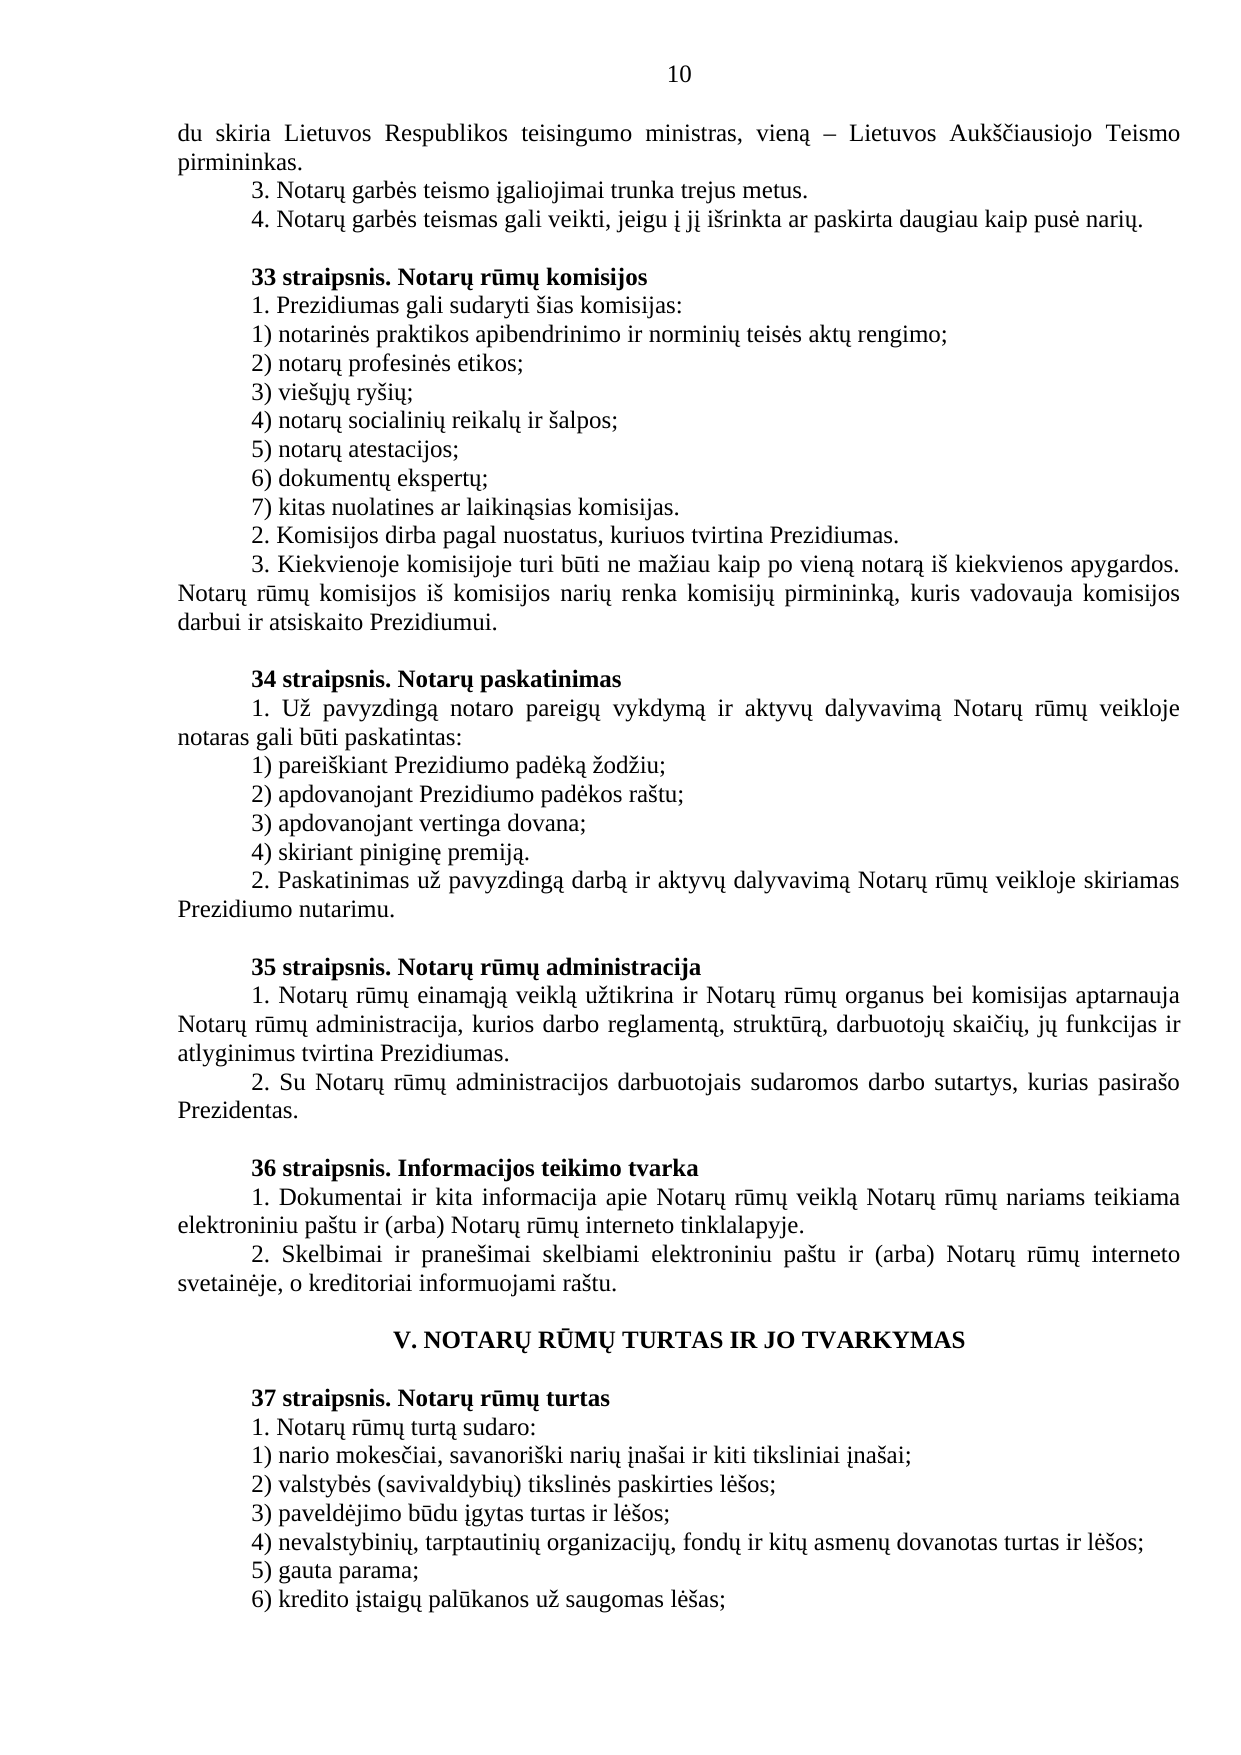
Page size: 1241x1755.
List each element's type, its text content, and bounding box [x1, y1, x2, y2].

text 1) nario mokesčiai, savanoriški narių įnašai ir kiti tiksliniai įnašai; [177, 1441, 1181, 1469]
text 6) kredito įstaigų palūkanos už saugomas lėšas; [177, 1584, 1181, 1613]
text 6) dokumentų ekspertų; [177, 463, 1181, 492]
text 4) nevalstybinių, tarptautinių organizacijų, fondų ir kitų asmenų dovanotas turtas ir lėšos; [177, 1527, 1181, 1556]
text 3. Notarų garbės teismo įgaliojimai trunka trejus metus. [177, 176, 1181, 204]
text 1. Už pavyzdingą notaro pareigų vykdymą ir aktyvų dalyvavimą Notarų rūmų veikloje notaras gali būti paskatintas: [177, 693, 1181, 751]
text 7) kitas nuolatines ar laikinąsias komisijas. [177, 492, 1181, 521]
text 33 straipsnis. Notarų rūmų komisijos [177, 262, 1181, 291]
text 36 straipsnis. Informacijos teikimo tvarka [177, 1153, 1181, 1182]
text 2) notarų profesinės etikos; [177, 348, 1181, 377]
text 4. Notarų garbės teismas gali veikti, jeigu į jį išrinkta ar paskirta daugiau kaip pusė narių. [177, 204, 1181, 233]
text 1) pareiškiant Prezidiumo padėką žodžiu; [177, 751, 1181, 779]
text 2. Paskatinimas už pavyzdingą darbą ir aktyvų dalyvavimą Notarų rūmų veikloje skiriamas Prezidiumo nutarimu. [177, 866, 1181, 923]
text 3) apdovanojant vertinga dovana; [177, 808, 1181, 837]
text 5) notarų atestacijos; [177, 434, 1181, 463]
text 3) paveldėjimo būdu įgytas turtas ir lėšos; [177, 1498, 1181, 1527]
text 4) notarų socialinių reikalų ir šalpos; [177, 406, 1181, 434]
text 2. Komisijos dirba pagal nuostatus, kuriuos tvirtina Prezidiumas. [177, 521, 1181, 549]
text 34 straipsnis. Notarų paskatinimas [177, 664, 1181, 693]
text 3) viešųjų ryšių; [177, 377, 1181, 406]
text V. NOTARŲ RŪMŲ TURTAS IR JO TVARKYMAS [177, 1326, 1181, 1354]
text 1. Dokumentai ir kita informacija apie Notarų rūmų veiklą Notarų rūmų nariams teikiama elektroniniu paštu ir (arba) Notarų rūmų interneto tinklalapyje. [177, 1182, 1181, 1239]
text 2) apdovanojant Prezidiumo padėkos raštu; [177, 779, 1181, 808]
text 3. Kiekvienoje komisijoje turi būti ne mažiau kaip po vieną notarą iš kiekvienos apygardos. Notarų rūmų komisijos iš komisijos narių renka komisijų pirmininką, kuris vadovauja komisijos darbui ir atsiskaito Prezidiumui. [177, 549, 1181, 636]
text 1. Prezidiumas gali sudaryti šias komisijas: [177, 291, 1181, 319]
text 35 straipsnis. Notarų rūmų administracija [177, 952, 1181, 981]
text 2) valstybės (savivaldybių) tikslinės paskirties lėšos; [177, 1469, 1181, 1498]
text 1) notarinės praktikos apibendrinimo ir norminių teisės aktų rengimo; [177, 319, 1181, 348]
text 2. Su Notarų rūmų administracijos darbuotojais sudaromos darbo sutartys, kurias pasirašo Prezidentas. [177, 1067, 1181, 1124]
text 4) skiriant piniginę premiją. [177, 837, 1181, 866]
text 5) gauta parama; [177, 1556, 1181, 1584]
text 1. Notarų rūmų turtą sudaro: [177, 1412, 1181, 1441]
text 1. Notarų rūmų einamąją veiklą užtikrina ir Notarų rūmų organus bei komisijas aptarnauja Notarų rūmų administracija, kurios darbo reglamentą, struktūrą, darbuotojų skaičių, jų funkcijas ir atlyginimus tvirtina Prezidiumas. [177, 981, 1181, 1067]
text du skiria Lietuvos Respublikos teisingumo ministras, vieną – Lietuvos Aukščiausiojo Teismo pirmininkas. [177, 118, 1181, 176]
text 37 straipsnis. Notarų rūmų turtas [177, 1383, 1181, 1412]
text 2. Skelbimai ir pranešimai skelbiami elektroniniu paštu ir (arba) Notarų rūmų interneto svetainėje, o kreditoriai informuojami raštu. [177, 1239, 1181, 1297]
